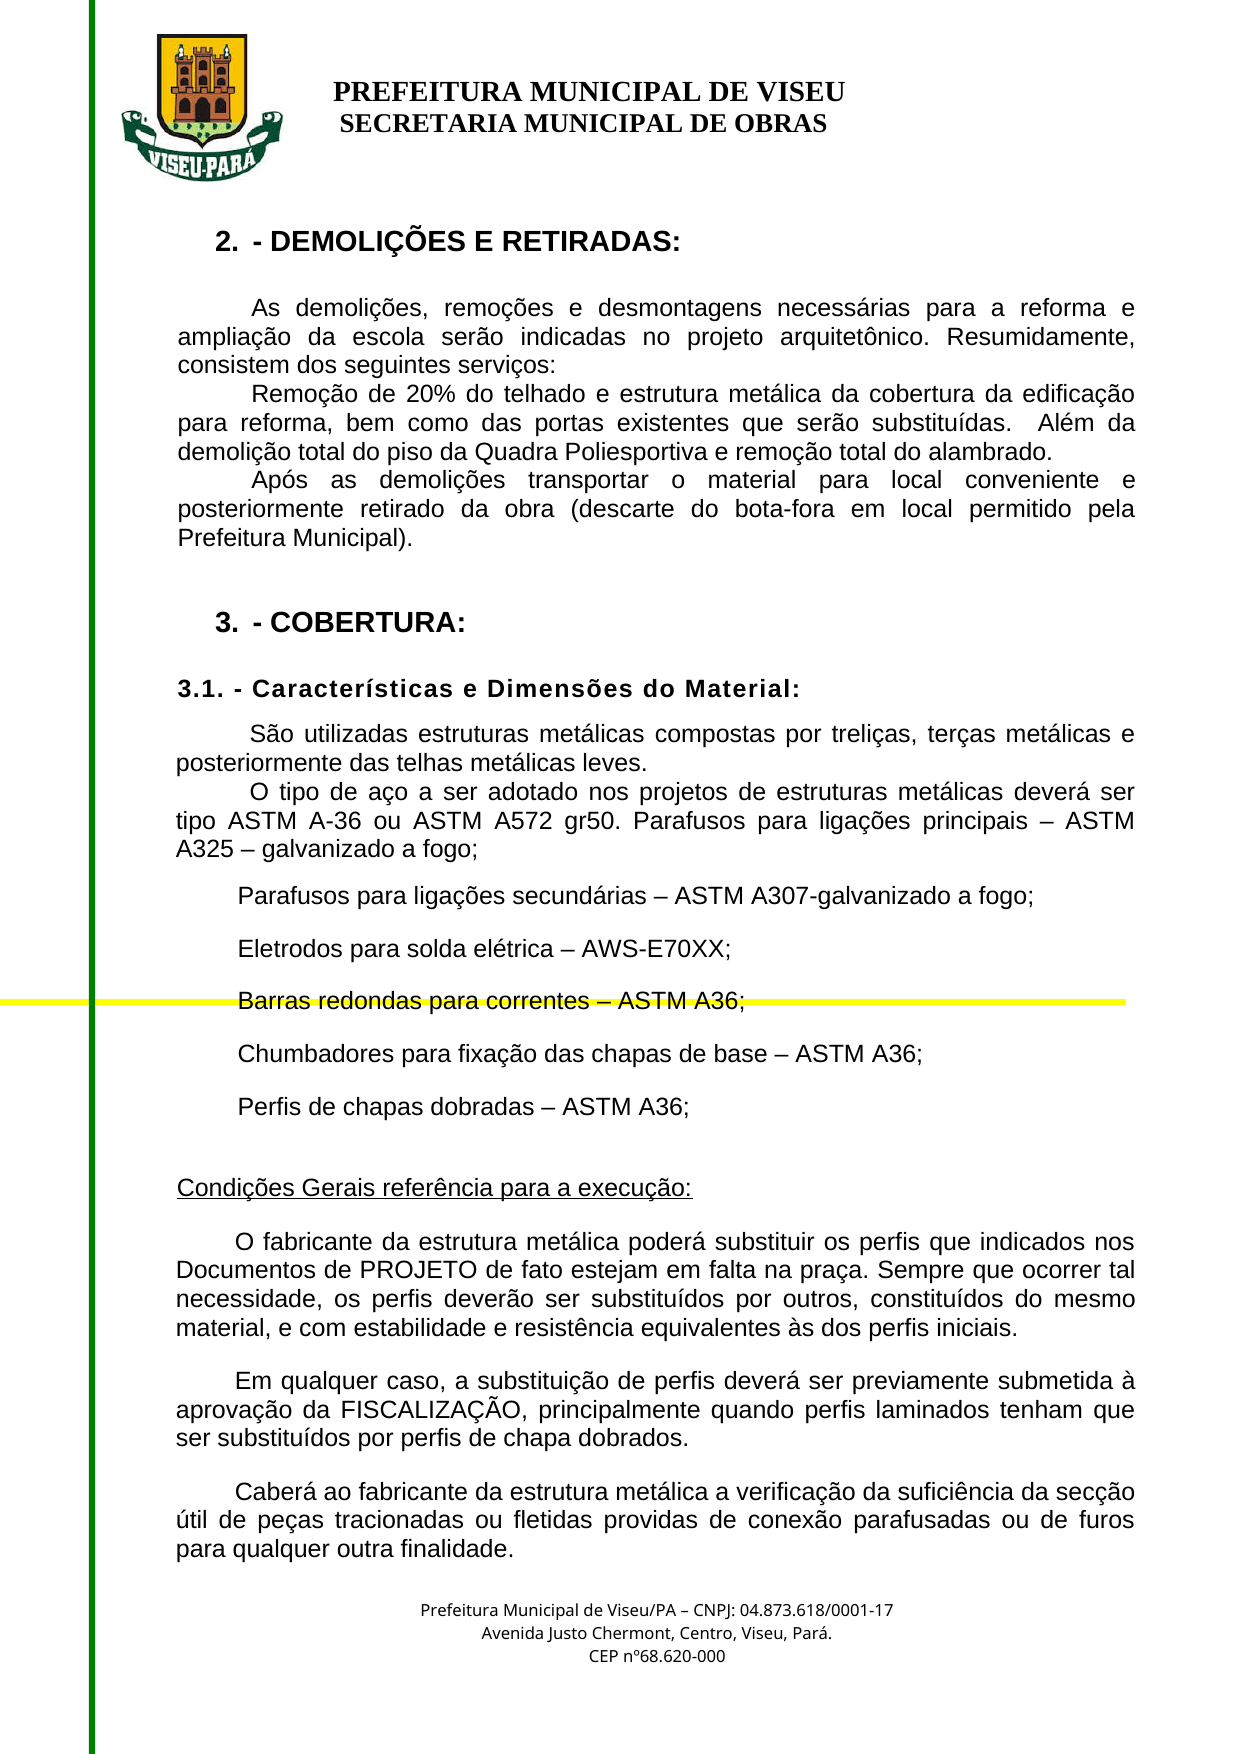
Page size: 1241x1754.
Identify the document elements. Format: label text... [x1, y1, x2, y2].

text As demolições, remoções e desmontagens necessárias para a reforma e ampliação da escola serão indicadas no projeto arquitetônico. Resumidamente, consistem dos seguintes serviços: [177, 293, 1137, 379]
subtitle 3.1. - Características e Dimensões do Material: [177, 674, 1137, 703]
text O fabricante da estrutura metálica poderá substituir os perfis que indicados nos Documentos de PROJETO de fato estejam em falta na praça. Sempre que ocorrer tal necessidade, os perfis deverão ser substituídos por outros, constituídos do mesmo material, e com estabilidade e resistência equivalentes às dos perfis iniciais. [176, 1227, 1137, 1342]
picture [121, 34, 284, 182]
text Perfis de chapas dobradas – ASTM A36; [237, 1091, 1137, 1120]
subtitle - COBERTURA: [215, 606, 1137, 639]
subtitle - DEMOLIÇÕES E RETIRADAS: [215, 224, 1137, 258]
text O tipo de aço a ser adotado nos projetos de estruturas metálicas deverá ser tipo ASTM A-36 ou ASTM A572 gr50. Parafusos para ligações principais – ASTM A325 – galvanizado a fogo; [176, 777, 1137, 863]
text Condições Gerais referência para a execução: [177, 1173, 1137, 1201]
text São utilizadas estruturas metálicas compostas por treliças, terças metálicas e posteriormente das telhas metálicas leves. [176, 719, 1137, 777]
text Remoção de 20% do telhado e estrutura metálica da cobertura da edificação para reforma, bem como das portas existentes que serão substituídas. Além da demolição total do piso da Quadra Poliesportiva e remoção total do alambrado. [177, 379, 1137, 466]
text Chumbadores para fixação das chapas de base – ASTM A36; [237, 1039, 1137, 1067]
text Eletrodos para solda elétrica – AWS-E70XX; [237, 933, 1137, 962]
text Após as demolições transportar o material para local conveniente e posteriormente retirado da obra (descarte do bota-fora em local permitido pela Prefeitura Municipal). [177, 466, 1137, 552]
text Em qualquer caso, a substituição de perfis deverá ser previamente submetida à aprovação da FISCALIZAÇÃO, principalmente quando perfis laminados tenham que ser substituídos por perfis de chapa dobrados. [176, 1366, 1137, 1452]
text Barras redondas para correntes – ASTM A36; [237, 986, 1137, 1015]
text Parafusos para ligações secundárias – ASTM A307-galvanizado a fogo; [237, 881, 1137, 910]
text Caberá ao fabricante da estrutura metálica a verificação da suficiência da secção útil de peças tracionadas ou fletidas providas de conexão parafusadas ou de furos para qualquer outra finalidade. [176, 1476, 1137, 1563]
